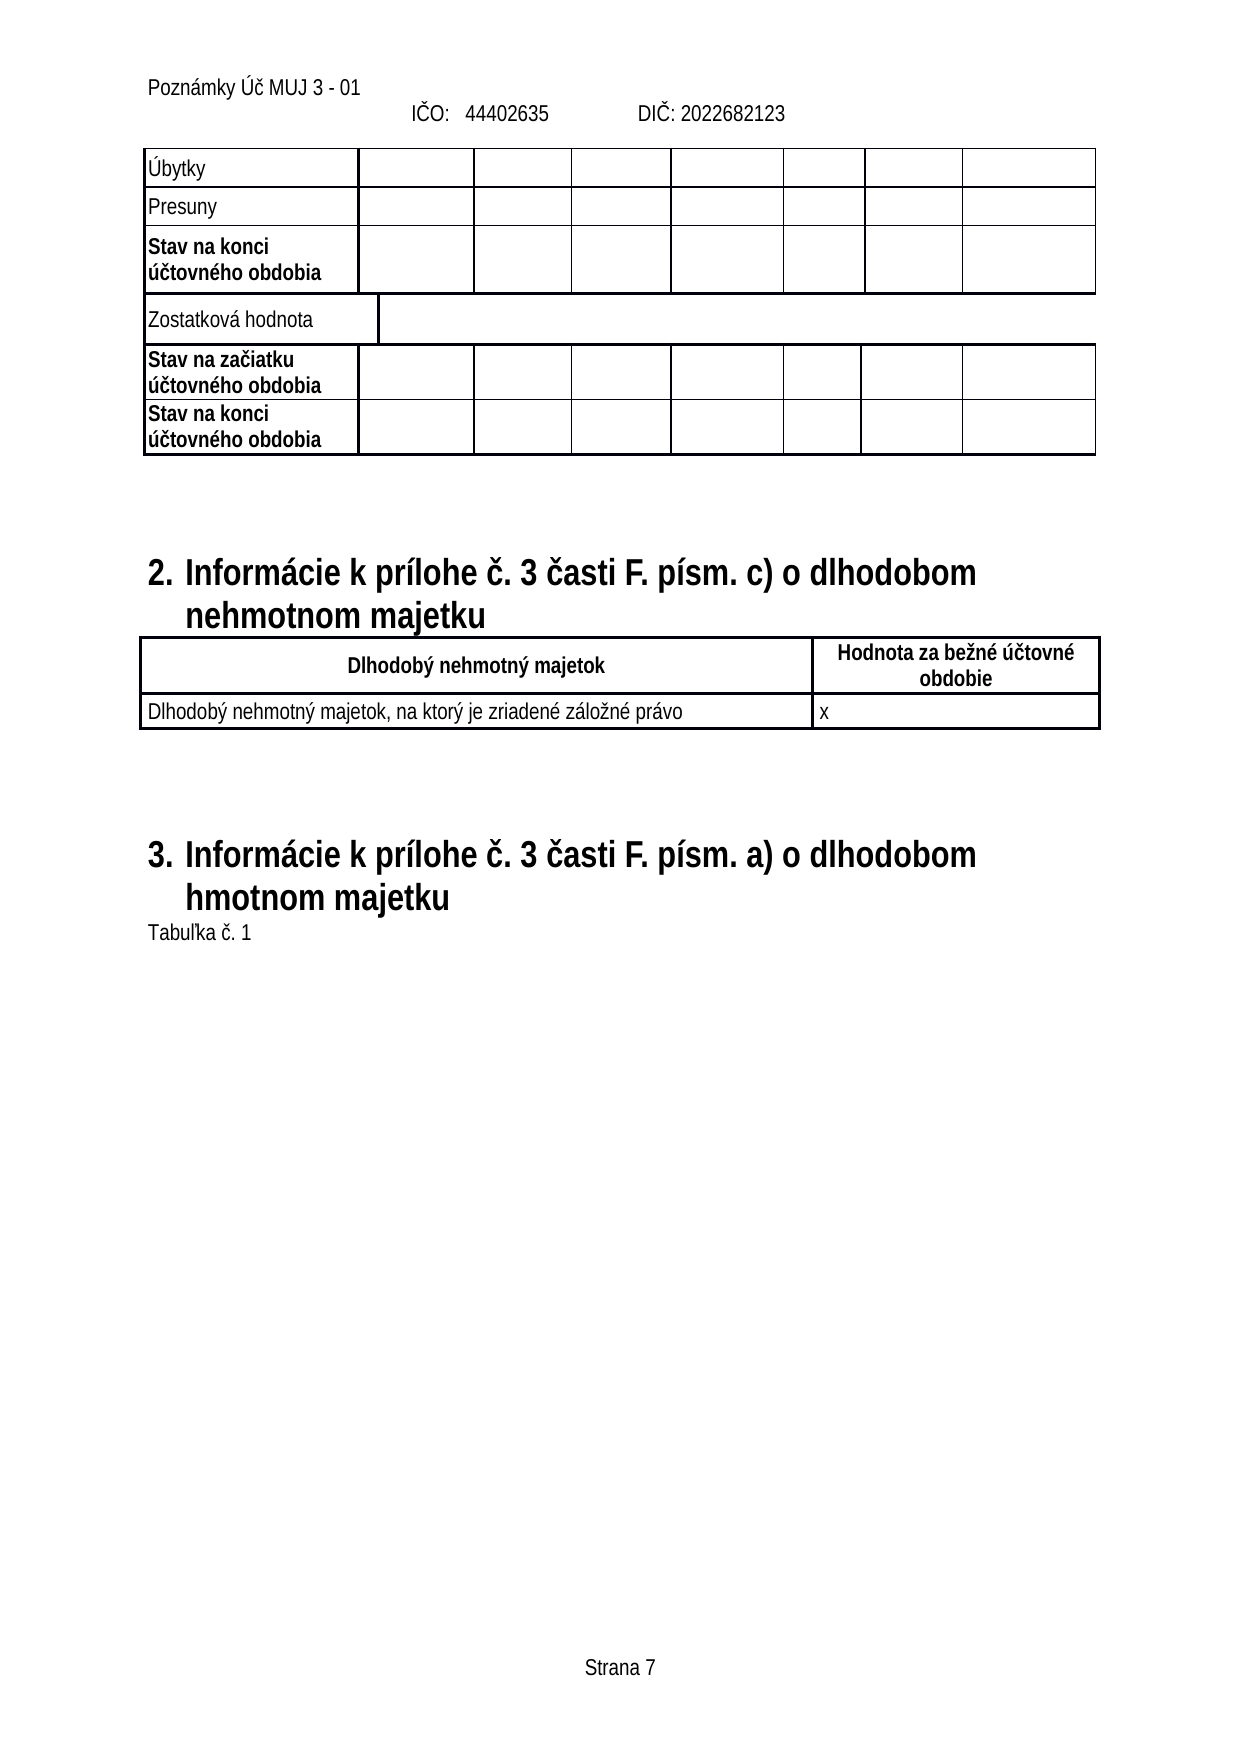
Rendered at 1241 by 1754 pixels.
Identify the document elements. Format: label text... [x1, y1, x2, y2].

table_cell [572, 188, 670, 224]
table_cell [784, 346, 860, 398]
table_cell [572, 346, 670, 398]
table_header Dlhodobý nehmotný majetok [142, 639, 811, 692]
text Tabuľka č. 1 [148, 918, 1092, 945]
table_cell [862, 346, 962, 398]
table_cell [784, 226, 864, 292]
table_cell [572, 400, 670, 453]
table_cell [360, 188, 473, 224]
table_cell [475, 400, 571, 453]
title Informácie k prílohe č. 3 časti F. písm. c) o dlhodobom nehmotnom majetku [148, 550, 1092, 636]
table_cell [360, 149, 473, 186]
table_cell Zostatková hodnota [146, 295, 377, 343]
table_cell [963, 400, 1095, 453]
table_cell Úbytky [146, 149, 357, 186]
title Informácie k prílohe č. 3 časti F. písm. a) o dlhodobom hmotnom majetku [148, 832, 1092, 918]
table_cell [784, 400, 860, 453]
table_header Hodnota za bežné účtovné obdobie [814, 639, 1098, 692]
table_cell [672, 400, 783, 453]
table_cell [784, 149, 864, 186]
table_cell [475, 149, 571, 186]
table_cell Stav na začiatku účtovného obdobia [146, 346, 357, 398]
table_cell Stav na konci účtovného obdobia [146, 400, 357, 453]
table_cell Dlhodobý nehmotný majetok, na ktorý je zriadené záložné právo [142, 695, 811, 727]
table_cell [963, 346, 1095, 398]
table_cell [866, 188, 962, 224]
table_cell [572, 226, 670, 292]
table_cell [475, 226, 571, 292]
table_cell [360, 346, 473, 398]
table_cell [963, 226, 1095, 292]
table_cell Stav na konci účtovného obdobia [146, 226, 357, 292]
table_cell x [814, 695, 1098, 727]
table_cell [360, 400, 473, 453]
table_cell [963, 188, 1095, 224]
table_cell [360, 226, 473, 292]
table_cell [866, 149, 962, 186]
table_cell [672, 149, 783, 186]
table_cell [862, 400, 962, 453]
table_cell Presuny [146, 188, 357, 224]
table_cell [866, 226, 962, 292]
table_cell [475, 346, 571, 398]
table_cell [784, 188, 864, 224]
table_cell [475, 188, 571, 224]
table_cell [572, 149, 670, 186]
table_cell [963, 149, 1095, 186]
table_cell [672, 188, 783, 224]
table_cell [672, 346, 783, 398]
table_cell [672, 226, 783, 292]
